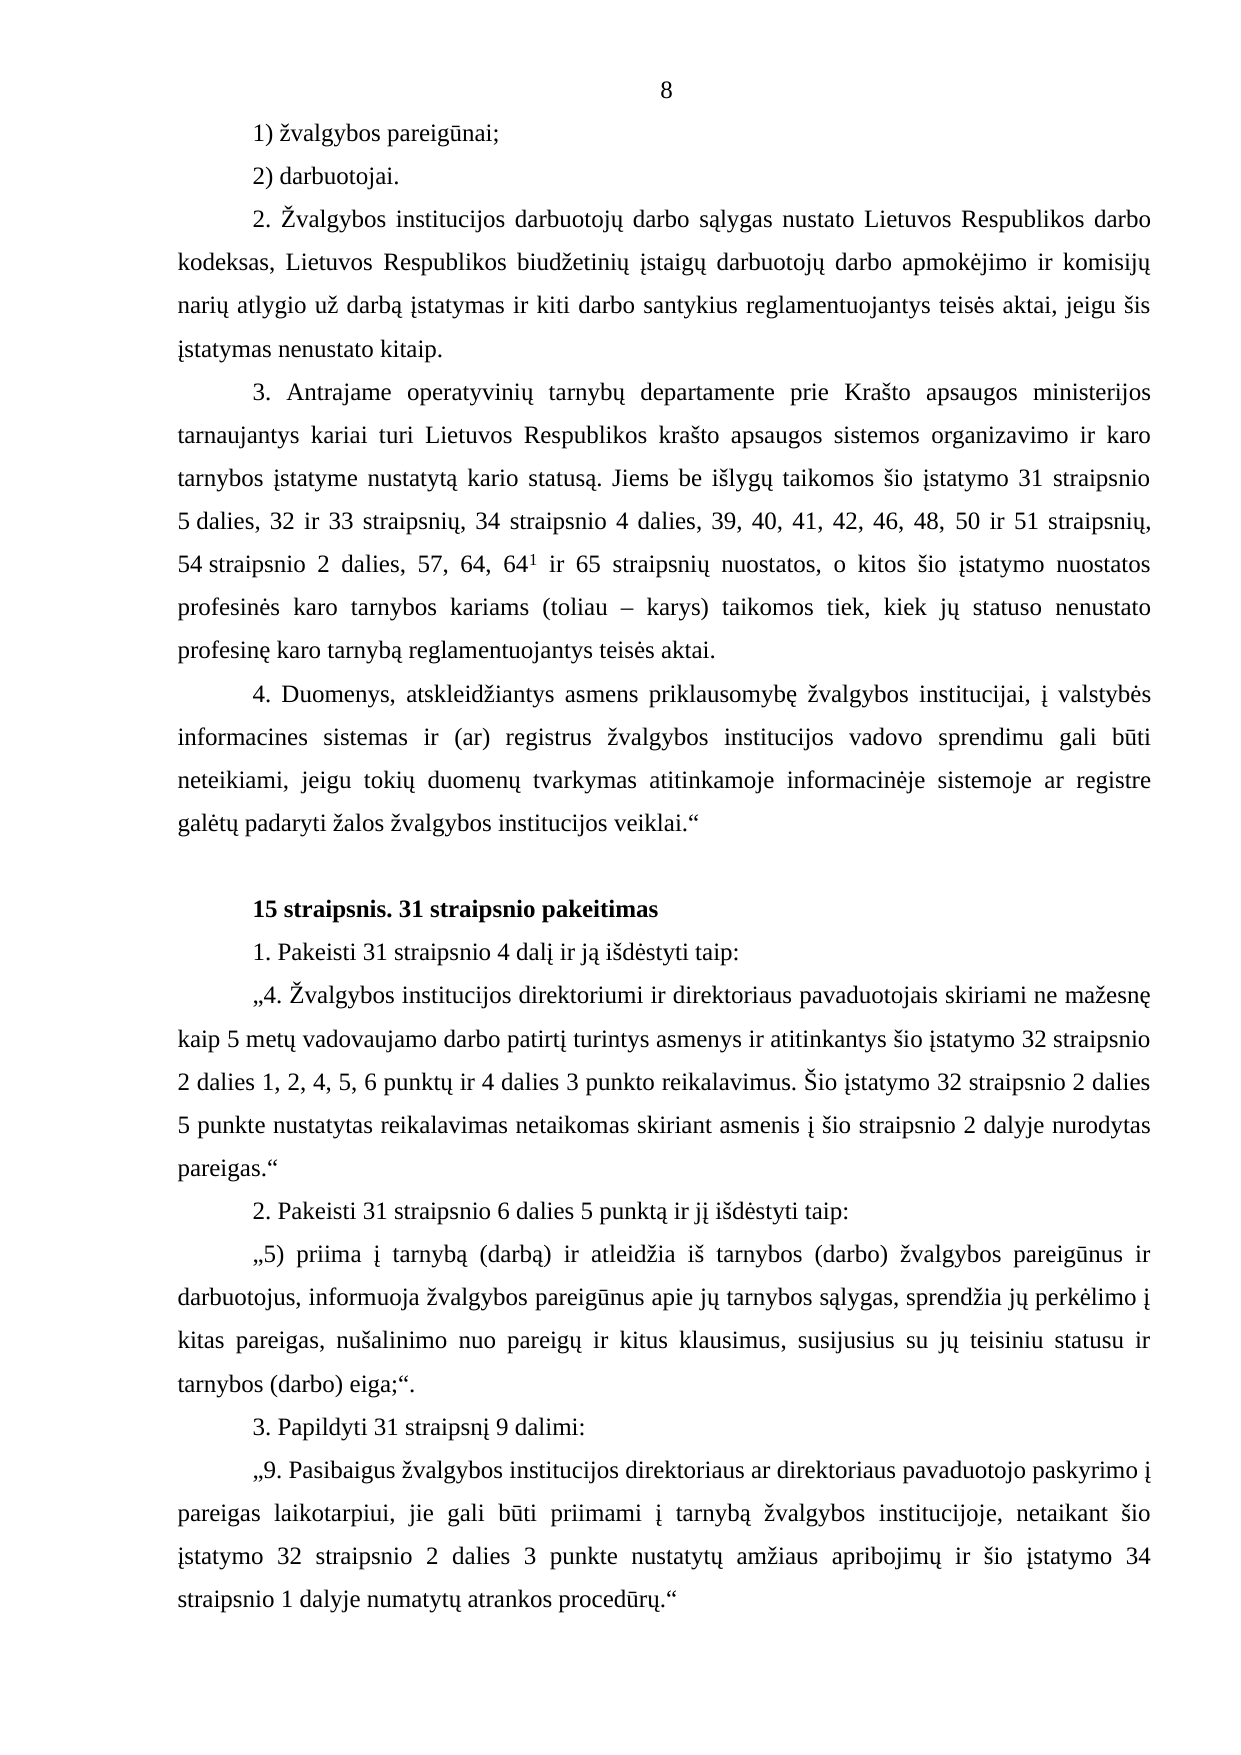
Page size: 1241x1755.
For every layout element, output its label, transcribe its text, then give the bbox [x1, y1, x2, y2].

text 1. Pakeisti 31 straipsnio 4 dalį ir ją išdėstyti taip: [177, 937, 1152, 966]
text 2) darbuotojai. [177, 161, 1152, 190]
text 3. Papildyti 31 straipsnį 9 dalimi: [177, 1412, 1152, 1441]
text 2. Žvalgybos institucijos darbuotojų darbo sąlygas nustato Lietuvos Respublikos darbo kodeksas, Lietuvos Respublikos biudžetinių įstaigų darbuotojų darbo apmokėjimo ir komisijų narių atlygio už darbą įstatymas ir kiti darbo santykius reglamentuojantys teisės aktai, jeigu šis įstatymas nenustato kitaip. [177, 204, 1152, 362]
text 3. Antrajame operatyvinių tarnybų departamente prie Krašto apsaugos ministerijos tarnaujantys kariai turi Lietuvos Respublikos krašto apsaugos sistemos organizavimo ir karo tarnybos įstatyme nustatytą kario statusą. Jiems be išlygų taikomos šio įstatymo 31 straipsnio 5 dalies, 32 ir 33 straipsnių, 34 straipsnio 4 dalies, 39, 40, 41, 42, 46, 48, 50 ir 51 straipsnių, 54 straipsnio 2 dalies, 57, 64, 641 ir 65 straipsnių nuostatos, o kitos šio įstatymo nuostatos profesinės karo tarnybos kariams (toliau – karys) taikomos tiek, kiek jų statuso nenustato profesinę karo tarnybą reglamentuojantys teisės aktai. [177, 377, 1152, 664]
text „5) priima į tarnybą (darbą) ir atleidžia iš tarnybos (darbo) žvalgybos pareigūnus ir darbuotojus, informuoja žvalgybos pareigūnus apie jų tarnybos sąlygas, sprendžia jų perkėlimo į kitas pareigas, nušalinimo nuo pareigų ir kitus klausimus, susijusius su jų teisiniu statusu ir tarnybos (darbo) eiga;“. [177, 1239, 1152, 1397]
text 2. Pakeisti 31 straipsnio 6 dalies 5 punktą ir jį išdėstyti taip: [177, 1196, 1152, 1225]
text 1) žvalgybos pareigūnai; [177, 118, 1152, 147]
text „4. Žvalgybos institucijos direktoriumi ir direktoriaus pavaduotojais skiriami ne mažesnę kaip 5 metų vadovaujamo darbo patirtį turintys asmenys ir atitinkantys šio įstatymo 32 straipsnio 2 dalies 1, 2, 4, 5, 6 punktų ir 4 dalies 3 punkto reikalavimus. Šio įstatymo 32 straipsnio 2 dalies 5 punkte nustatytas reikalavimas netaikomas skiriant asmenis į šio straipsnio 2 dalyje nurodytas pareigas.“ [177, 981, 1152, 1182]
text 15 straipsnis. 31 straipsnio pakeitimas [177, 894, 1152, 923]
text „9. Pasibaigus žvalgybos institucijos direktoriaus ar direktoriaus pavaduotojo paskyrimo į pareigas laikotarpiui, jie gali būti priimami į tarnybą žvalgybos institucijoje, netaikant šio įstatymo 32 straipsnio 2 dalies 3 punkte nustatytų amžiaus apribojimų ir šio įstatymo 34 straipsnio 1 dalyje numatytų atrankos procedūrų.“ [177, 1455, 1152, 1613]
text 4. Duomenys, atskleidžiantys asmens priklausomybę žvalgybos institucijai, į valstybės informacines sistemas ir (ar) registrus žvalgybos institucijos vadovo sprendimu gali būti neteikiami, jeigu tokių duomenų tvarkymas atitinkamoje informacinėje sistemoje ar registre galėtų padaryti žalos žvalgybos institucijos veiklai.“ [177, 679, 1152, 837]
